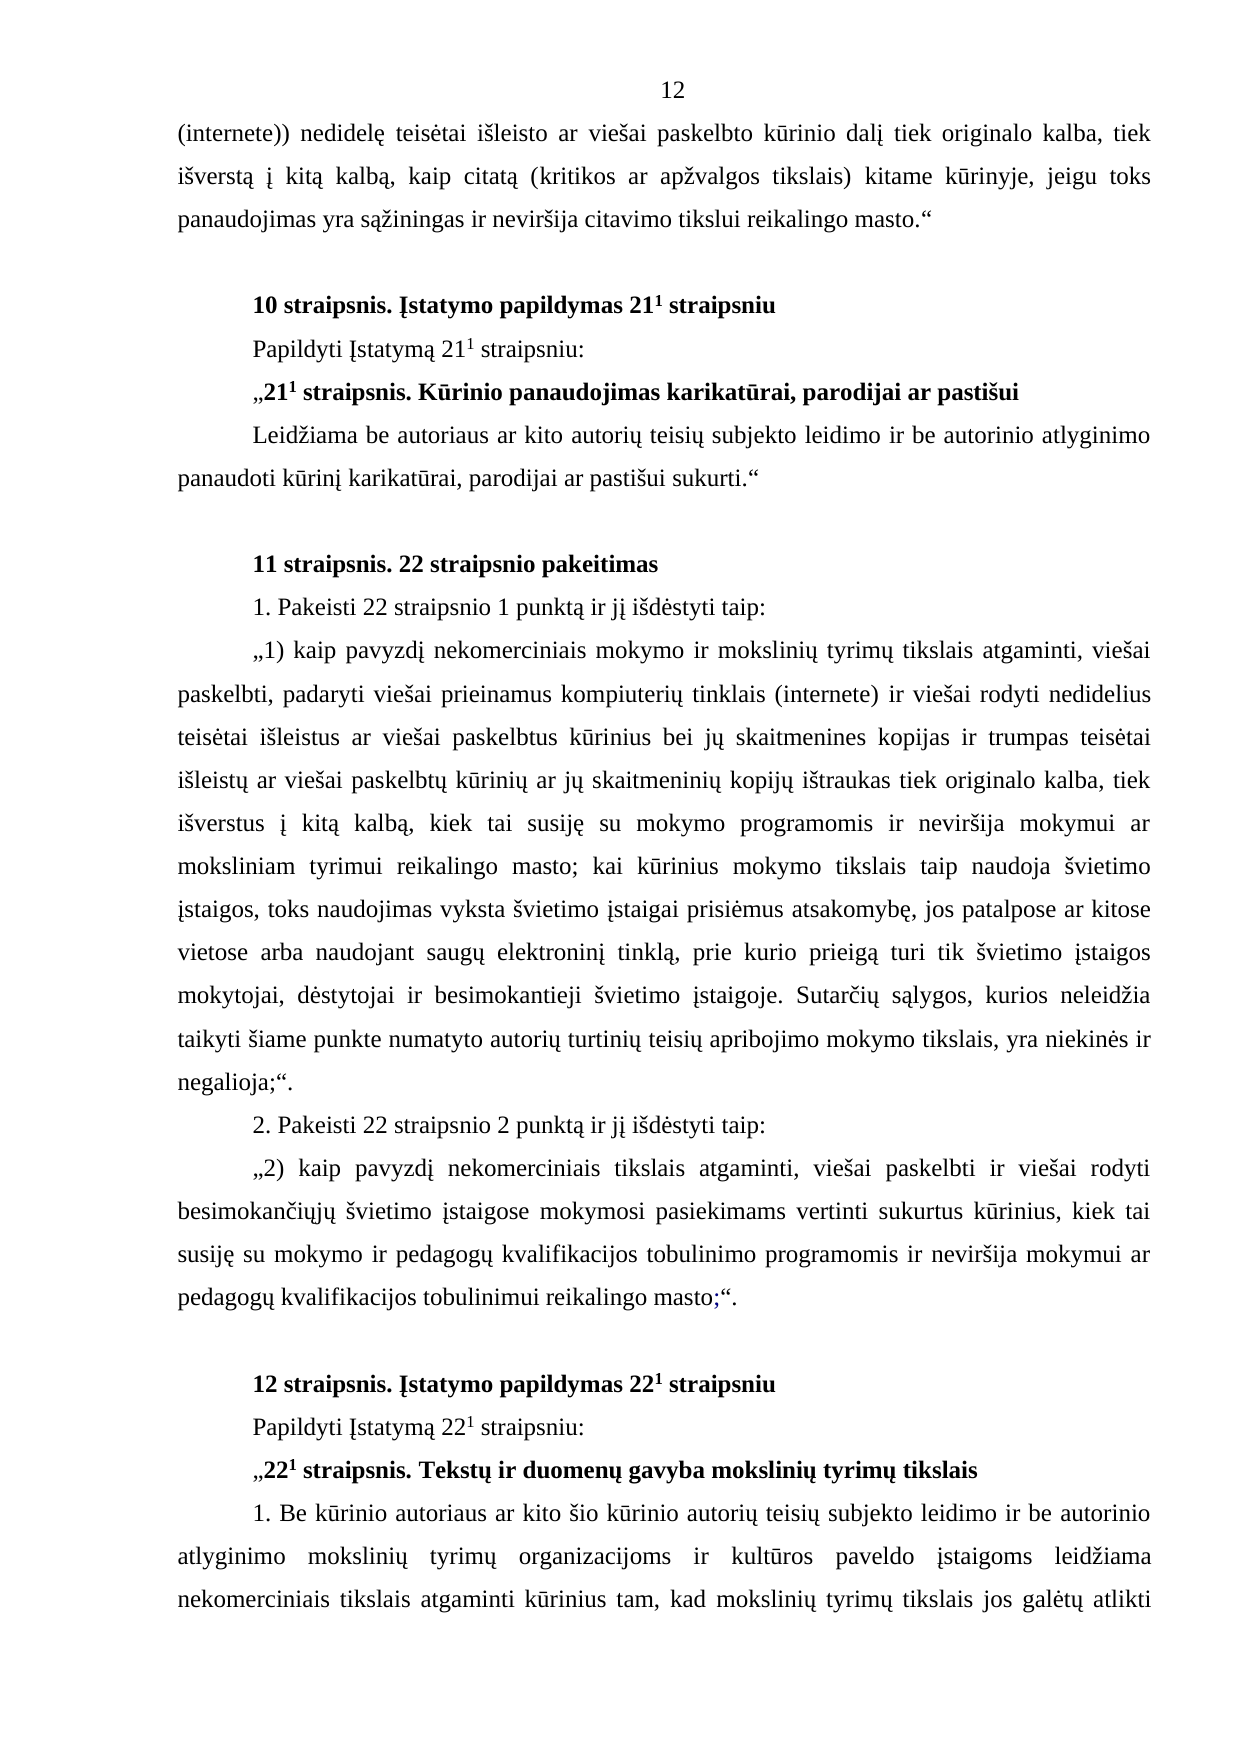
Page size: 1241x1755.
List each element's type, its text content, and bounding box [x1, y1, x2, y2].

text 1. Be kūrinio autoriaus ar kito šio kūrinio autorių teisių subjekto leidimo ir be autorinio atlyginimo mokslinių tyrimų organizacijoms ir kultūros paveldo įstaigoms leidžiama nekomerciniais tikslais atgaminti kūrinius tam, kad mokslinių tyrimų tikslais jos galėtų atlikti [177, 1498, 1152, 1613]
text „2) kaip pavyzdį nekomerciniais tikslais atgaminti, viešai paskelbti ir viešai rodyti besimokančiųjų švietimo įstaigose mokymosi pasiekimams vertinti sukurtus kūrinius, kiek tai susiję su mokymo ir pedagogų kvalifikacijos tobulinimo programomis ir neviršija mokymui ar pedagogų kvalifikacijos tobulinimui reikalingo masto;“. [177, 1153, 1152, 1311]
text 10 straipsnis. Įstatymo papildymas 211 straipsniu [177, 291, 1152, 319]
text Papildyti Įstatymą 211 straipsniu: [177, 334, 1152, 362]
text „221 straipsnis. Tekstų ir duomenų gavyba mokslinių tyrimų tikslais [177, 1455, 1152, 1484]
text (internete)) nedidelę teisėtai išleisto ar viešai paskelbto kūrinio dalį tiek originalo kalba, tiek išverstą į kitą kalbą, kaip citatą (kritikos ar apžvalgos tikslais) kitame kūrinyje, jeigu toks panaudojimas yra sąžiningas ir neviršija citavimo tikslui reikalingo masto.“ [177, 118, 1152, 233]
text „211 straipsnis. Kūrinio panaudojimas karikatūrai, parodijai ar pastišui [177, 377, 1152, 406]
text Papildyti Įstatymą 221 straipsniu: [177, 1412, 1152, 1441]
text „1) kaip pavyzdį nekomerciniais mokymo ir mokslinių tyrimų tikslais atgaminti, viešai paskelbti, padaryti viešai prieinamus kompiuterių tinklais (internete) ir viešai rodyti nedidelius teisėtai išleistus ar viešai paskelbtus kūrinius bei jų skaitmenines kopijas ir trumpas teisėtai išleistų ar viešai paskelbtų kūrinių ar jų skaitmeninių kopijų ištraukas tiek originalo kalba, tiek išverstus į kitą kalbą, kiek tai susiję su mokymo programomis ir neviršija mokymui ar moksliniam tyrimui reikalingo masto; kai kūrinius mokymo tikslais taip naudoja švietimo įstaigos, toks naudojimas vyksta švietimo įstaigai prisiėmus atsakomybę, jos patalpose ar kitose vietose arba naudojant saugų elektroninį tinklą, prie kurio prieigą turi tik švietimo įstaigos mokytojai, dėstytojai ir besimokantieji švietimo įstaigoje. Sutarčių sąlygos, kurios neleidžia taikyti šiame punkte numatyto autorių turtinių teisių apribojimo mokymo tikslais, yra niekinės ir negalioja;“. [177, 636, 1152, 1096]
text Leidžiama be autoriaus ar kito autorių teisių subjekto leidimo ir be autorinio atlyginimo panaudoti kūrinį karikatūrai, parodijai ar pastišui sukurti.“ [177, 420, 1152, 492]
text 1. Pakeisti 22 straipsnio 1 punktą ir jį išdėstyti taip: [177, 592, 1152, 621]
text 2. Pakeisti 22 straipsnio 2 punktą ir jį išdėstyti taip: [177, 1110, 1152, 1139]
text 12 straipsnis. Įstatymo papildymas 221 straipsniu [177, 1369, 1152, 1397]
text 11 straipsnis. 22 straipsnio pakeitimas [177, 549, 1152, 578]
